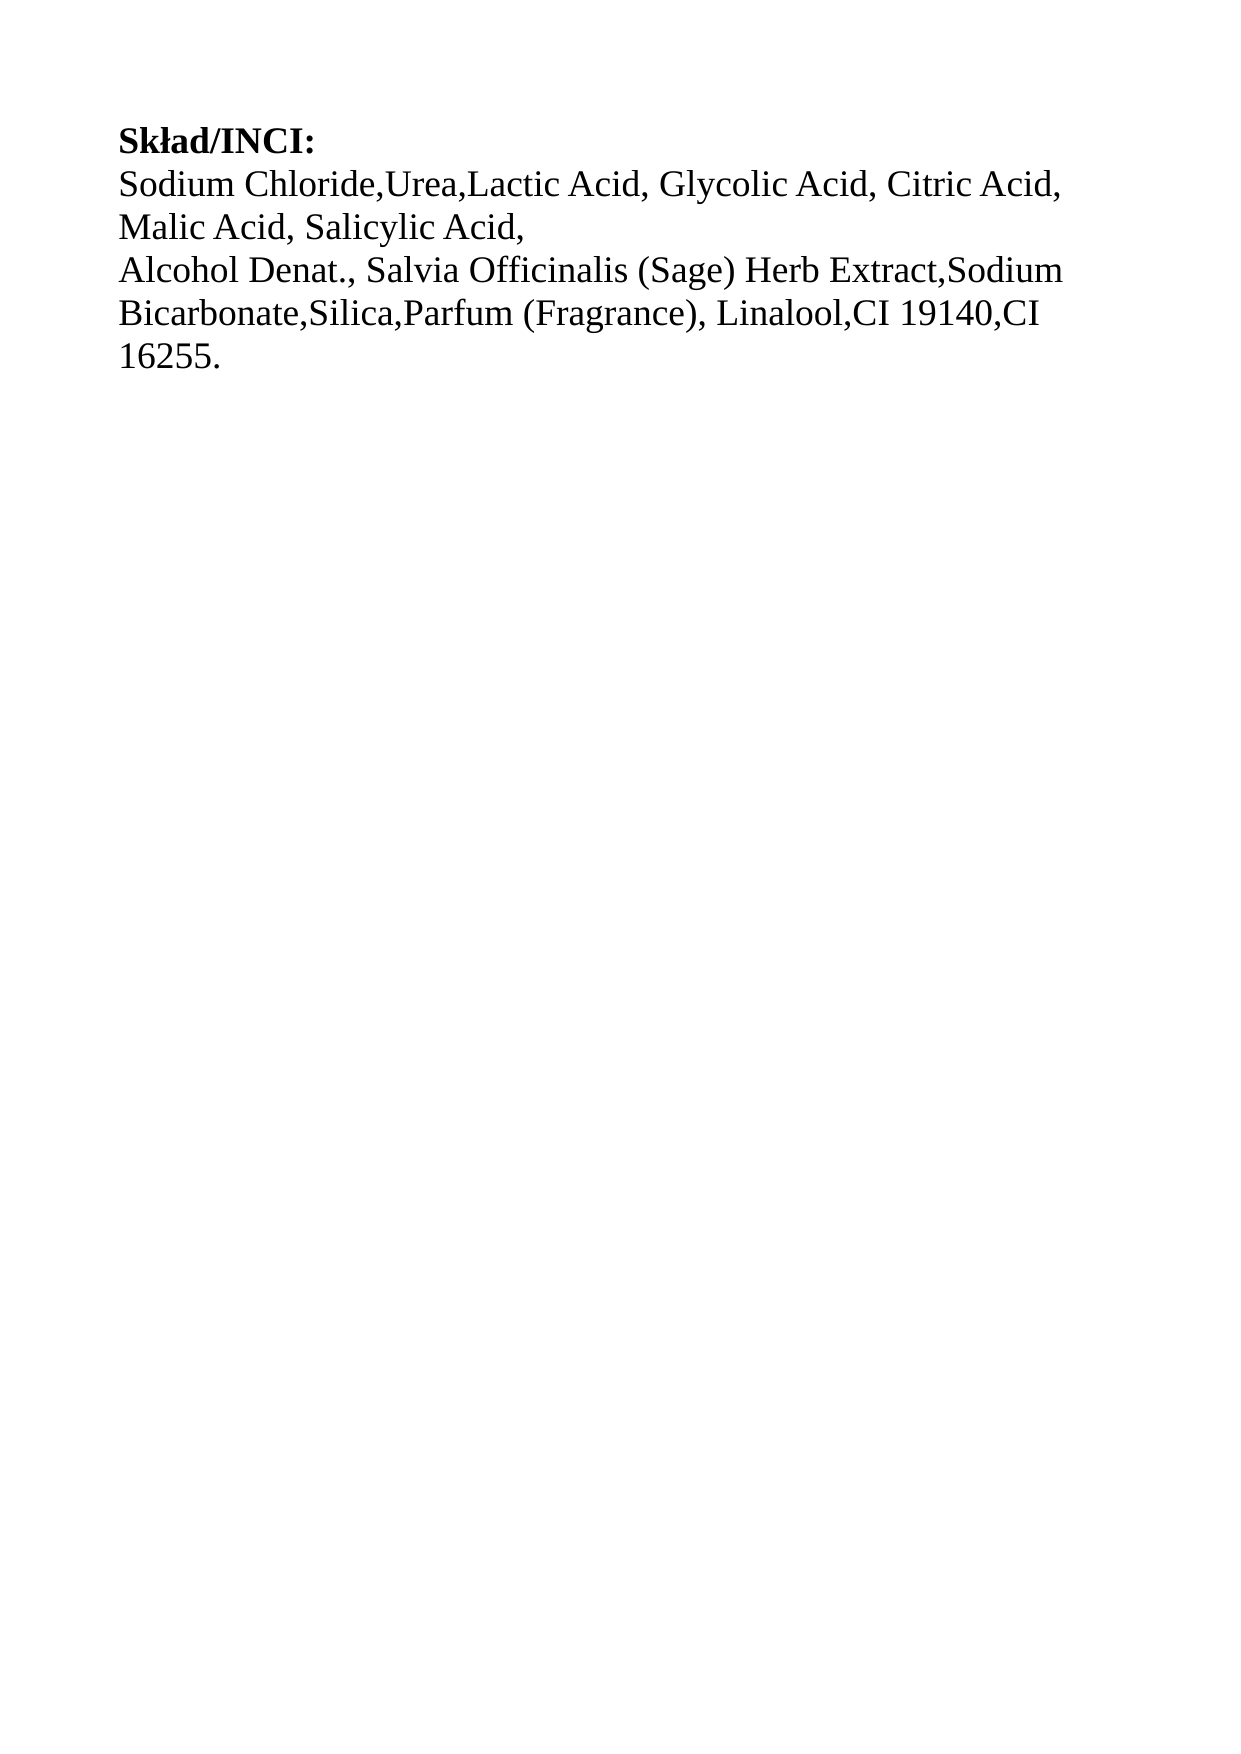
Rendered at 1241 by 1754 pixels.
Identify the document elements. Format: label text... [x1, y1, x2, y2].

text Alcohol Denat., Salvia Officinalis (Sage) Herb Extract,Sodium Bicarbonate,Silica,Parfum (Fragrance), Linalool,CI 19140,CI 16255. [118, 247, 1122, 377]
text Sodium Chloride,Urea,Lactic Acid, Glycolic Acid, Citric Acid, Malic Acid, Salicylic Acid, [118, 161, 1122, 247]
text Skład/INCI: [118, 118, 1122, 161]
